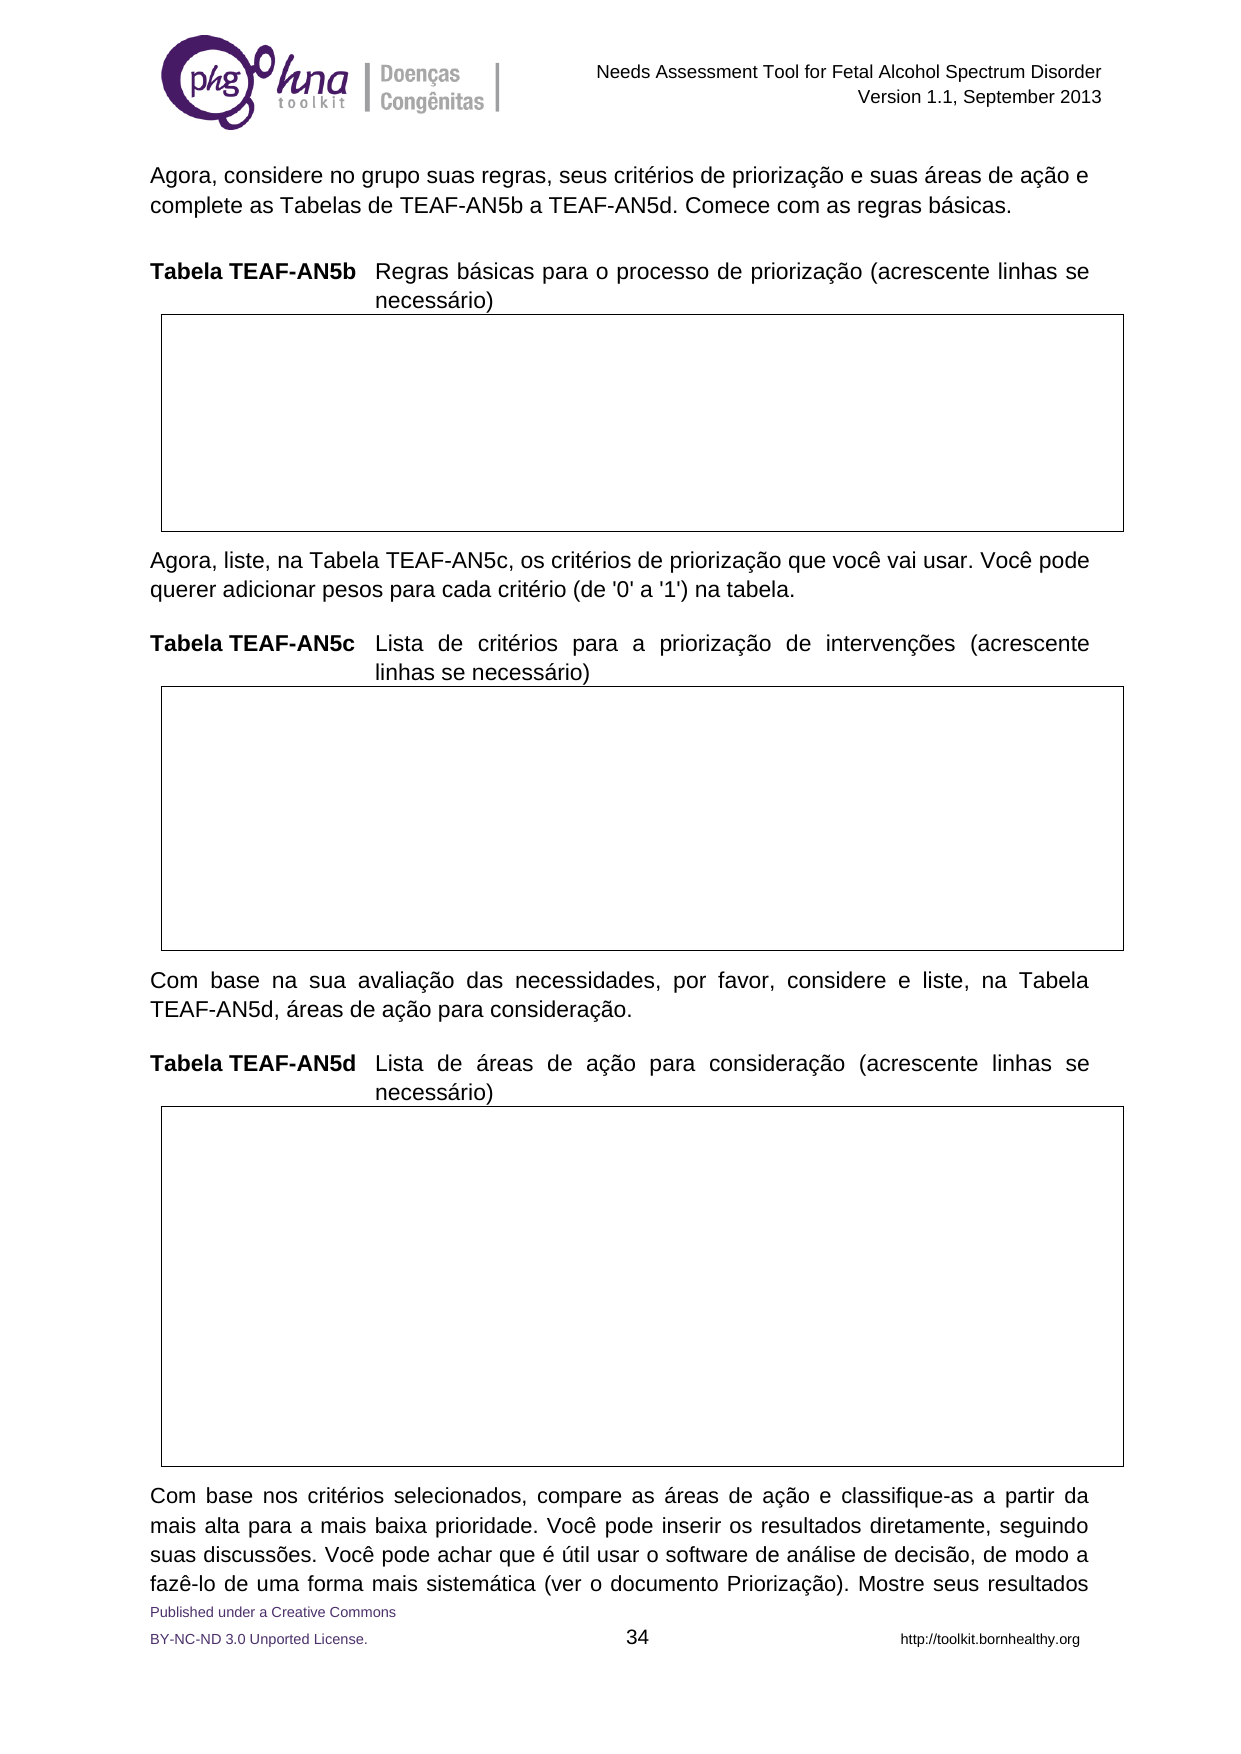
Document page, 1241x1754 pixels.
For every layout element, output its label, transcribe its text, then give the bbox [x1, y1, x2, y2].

table_header [162, 687, 1123, 950]
text Com base nos critérios selecionados, compare as áreas de ação e classifique-as a partir da mais alta para a mais baixa prioridade. Você pode inserir os resultados diretamente, seguindo suas discussões. Você pode achar que é útil usar o software de análise de decisão, de modo a fazê-lo de uma forma mais sistemática (ver o documento Priorização). Mostre seus resultados [150, 1479, 1090, 1596]
text Agora, liste, na Tabela TEAF-AN5c, os critérios de priorização que você vai usar. Você pode querer adicionar pesos para cada critério (de '0' a '1') na tabela. [150, 544, 1090, 602]
text Com base na sua avaliação das necessidades, por favor, considere e liste, na Tabela TEAF-AN5d, áreas de ação para consideração. [150, 964, 1090, 1022]
text Agora, considere no grupo suas regras, seus critérios de priorização e suas áreas de ação e complete as Tabelas de TEAF-AN5b a TEAF-AN5d. Comece com as regras básicas. [150, 160, 1090, 218]
table_header [162, 315, 1123, 531]
table_header [162, 1107, 1123, 1466]
subtitle Tabela TEAF-AN5c Lista de critérios para a priorização de intervenções (acrescente linhas se necessário) [150, 627, 1090, 686]
subtitle Tabela TEAF-AN5d Lista de áreas de ação para consideração (acrescente linhas se necessário) [150, 1047, 1090, 1106]
subtitle Tabela TEAF-AN5b Regras básicas para o processo de priorização (acrescente linhas se necessário) [150, 256, 1090, 314]
